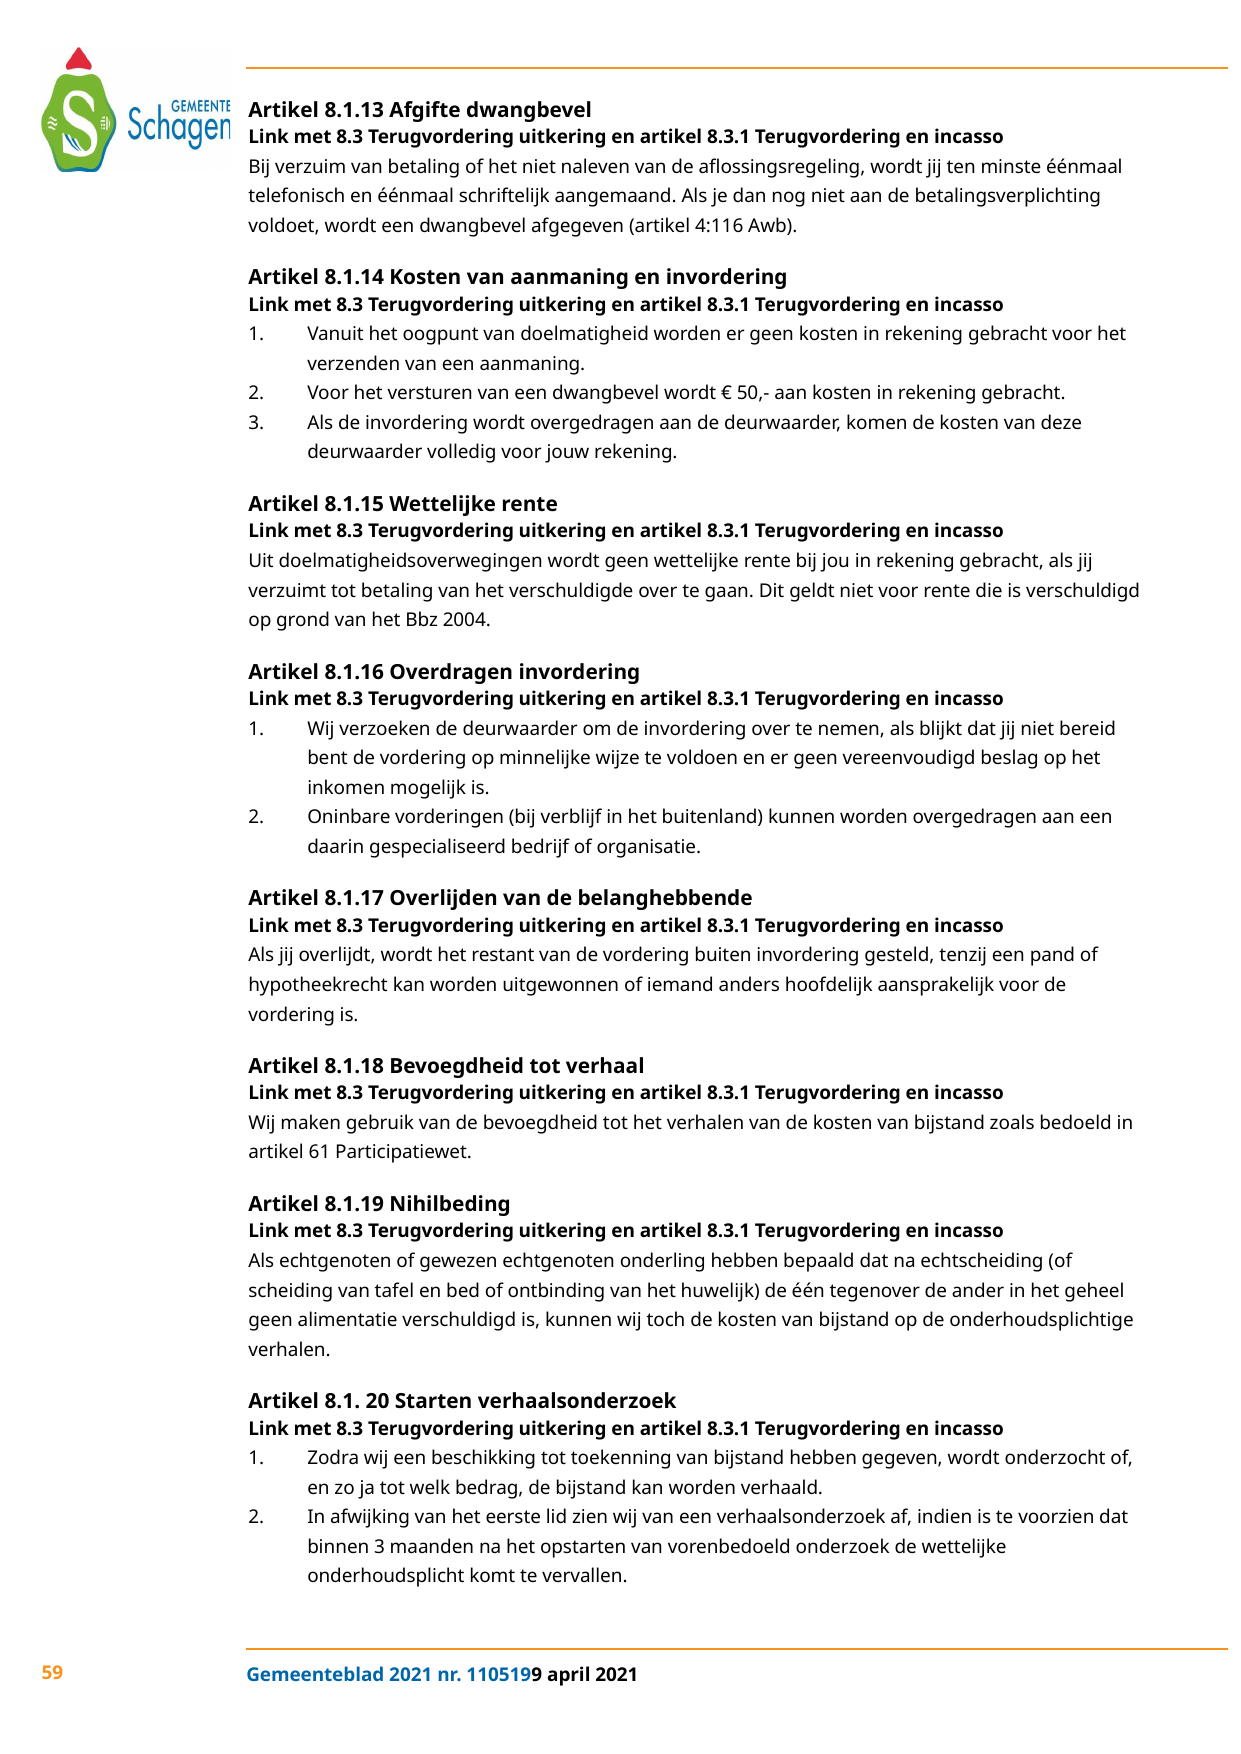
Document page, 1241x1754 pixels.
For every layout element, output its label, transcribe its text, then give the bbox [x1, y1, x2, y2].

text Link met 8.3 Terugvordering uitkering en artikel 8.3.1 Terugvordering en incasso [248, 123, 1152, 149]
text Link met 8.3 Terugvordering uitkering en artikel 8.3.1 Terugvordering en incasso [248, 1079, 1152, 1105]
text Artikel 8.1.15 Wettelijke rente [248, 489, 1152, 518]
list Vanuit het oogpunt van doelmatigheid worden er geen kosten in rekening gebracht voor het verzenden van een aanmaning. [248, 320, 1152, 376]
text Link met 8.3 Terugvordering uitkering en artikel 8.3.1 Terugvordering en incasso [248, 518, 1152, 543]
text Link met 8.3 Terugvordering uitkering en artikel 8.3.1 Terugvordering en incasso [248, 291, 1152, 317]
list Als de invordering wordt overgedragen aan de deurwaarder, komen de kosten van deze deurwaarder volledig voor jouw rekening. [248, 409, 1152, 464]
text Uit doelmatigheidsoverwegingen wordt geen wettelijke rente bij jou in rekening gebracht, als jij verzuimt tot betaling van het verschuldigde over te gaan. Dit geldt niet voor rente die is verschuldigd op grond van het Bbz 2004. [248, 547, 1152, 632]
list Zodra wij een beschikking tot toekenning van bijstand hebben gegeven, wordt onderzocht of, en zo ja tot welk bedrag, de bijstand kan worden verhaald. [248, 1444, 1152, 1500]
list In afwijking van het eerste lid zien wij van een verhaalsonderzoek af, indien is te voorzien dat binnen 3 maanden na het opstarten van vorenbedoeld onderzoek de wettelijke onderhoudsplicht komt te vervallen. [248, 1503, 1152, 1588]
text Artikel 8.1. 20 Starten verhaalsonderzoek [248, 1386, 1152, 1415]
picture [41, 47, 231, 172]
text Bij verzuim van betaling of het niet naleven van de aflossingsregeling, wordt jij ten minste éénmaal telefonisch en éénmaal schriftelijk aangemaand. Als je dan nog niet aan de betalingsverplichting voldoet, wordt een dwangbevel afgegeven (artikel 4:116 Awb). [248, 153, 1152, 238]
text Artikel 8.1.19 Nihilbeding [248, 1189, 1152, 1218]
text Link met 8.3 Terugvordering uitkering en artikel 8.3.1 Terugvordering en incasso [248, 1415, 1152, 1441]
text Artikel 8.1.13 Afgifte dwangbevel [248, 95, 1152, 123]
text Link met 8.3 Terugvordering uitkering en artikel 8.3.1 Terugvordering en incasso [248, 685, 1152, 711]
list Wij verzoeken de deurwaarder om de invordering over te nemen, als blijkt dat jij niet bereid bent de vordering op minnelijke wijze te voldoen en er geen vereenvoudigd beslag op het inkomen mogelijk is. [248, 715, 1152, 800]
text Als jij overlijdt, wordt het restant van de vordering buiten invordering gesteld, tenzij een pand of hypotheekrecht kan worden uitgewonnen of iemand anders hoofdelijk aansprakelijk voor de vordering is. [248, 942, 1152, 1026]
text Wij maken gebruik van de bevoegdheid tot het verhalen van de kosten van bijstand zoals bedoeld in artikel 61 Participatiewet. [248, 1109, 1152, 1164]
text Artikel 8.1.16 Overdragen invordering [248, 657, 1152, 685]
text Artikel 8.1.17 Overlijden van de belanghebbende [248, 883, 1152, 912]
text Artikel 8.1.18 Bevoegdheid tot verhaal [248, 1051, 1152, 1079]
text Als echtgenoten of gewezen echtgenoten onderling hebben bepaald dat na echtscheiding (of scheiding van tafel en bed of ontbinding van het huwelijk) de één tegenover de ander in het geheel geen alimentatie verschuldigd is, kunnen wij toch de kosten van bijstand op de onderhoudsplichtige verhalen. [248, 1247, 1152, 1362]
list Voor het versturen van een dwangbevel wordt € 50,- aan kosten in rekening gebracht. [248, 379, 1152, 405]
list Oninbare vorderingen (bij verblijf in het buitenland) kunnen worden overgedragen aan een daarin gespecialiseerd bedrijf of organisatie. [248, 803, 1152, 859]
text Link met 8.3 Terugvordering uitkering en artikel 8.3.1 Terugvordering en incasso [248, 912, 1152, 938]
text Artikel 8.1.14 Kosten van aanmaning en invordering [248, 262, 1152, 291]
text Link met 8.3 Terugvordering uitkering en artikel 8.3.1 Terugvordering en incasso [248, 1218, 1152, 1243]
